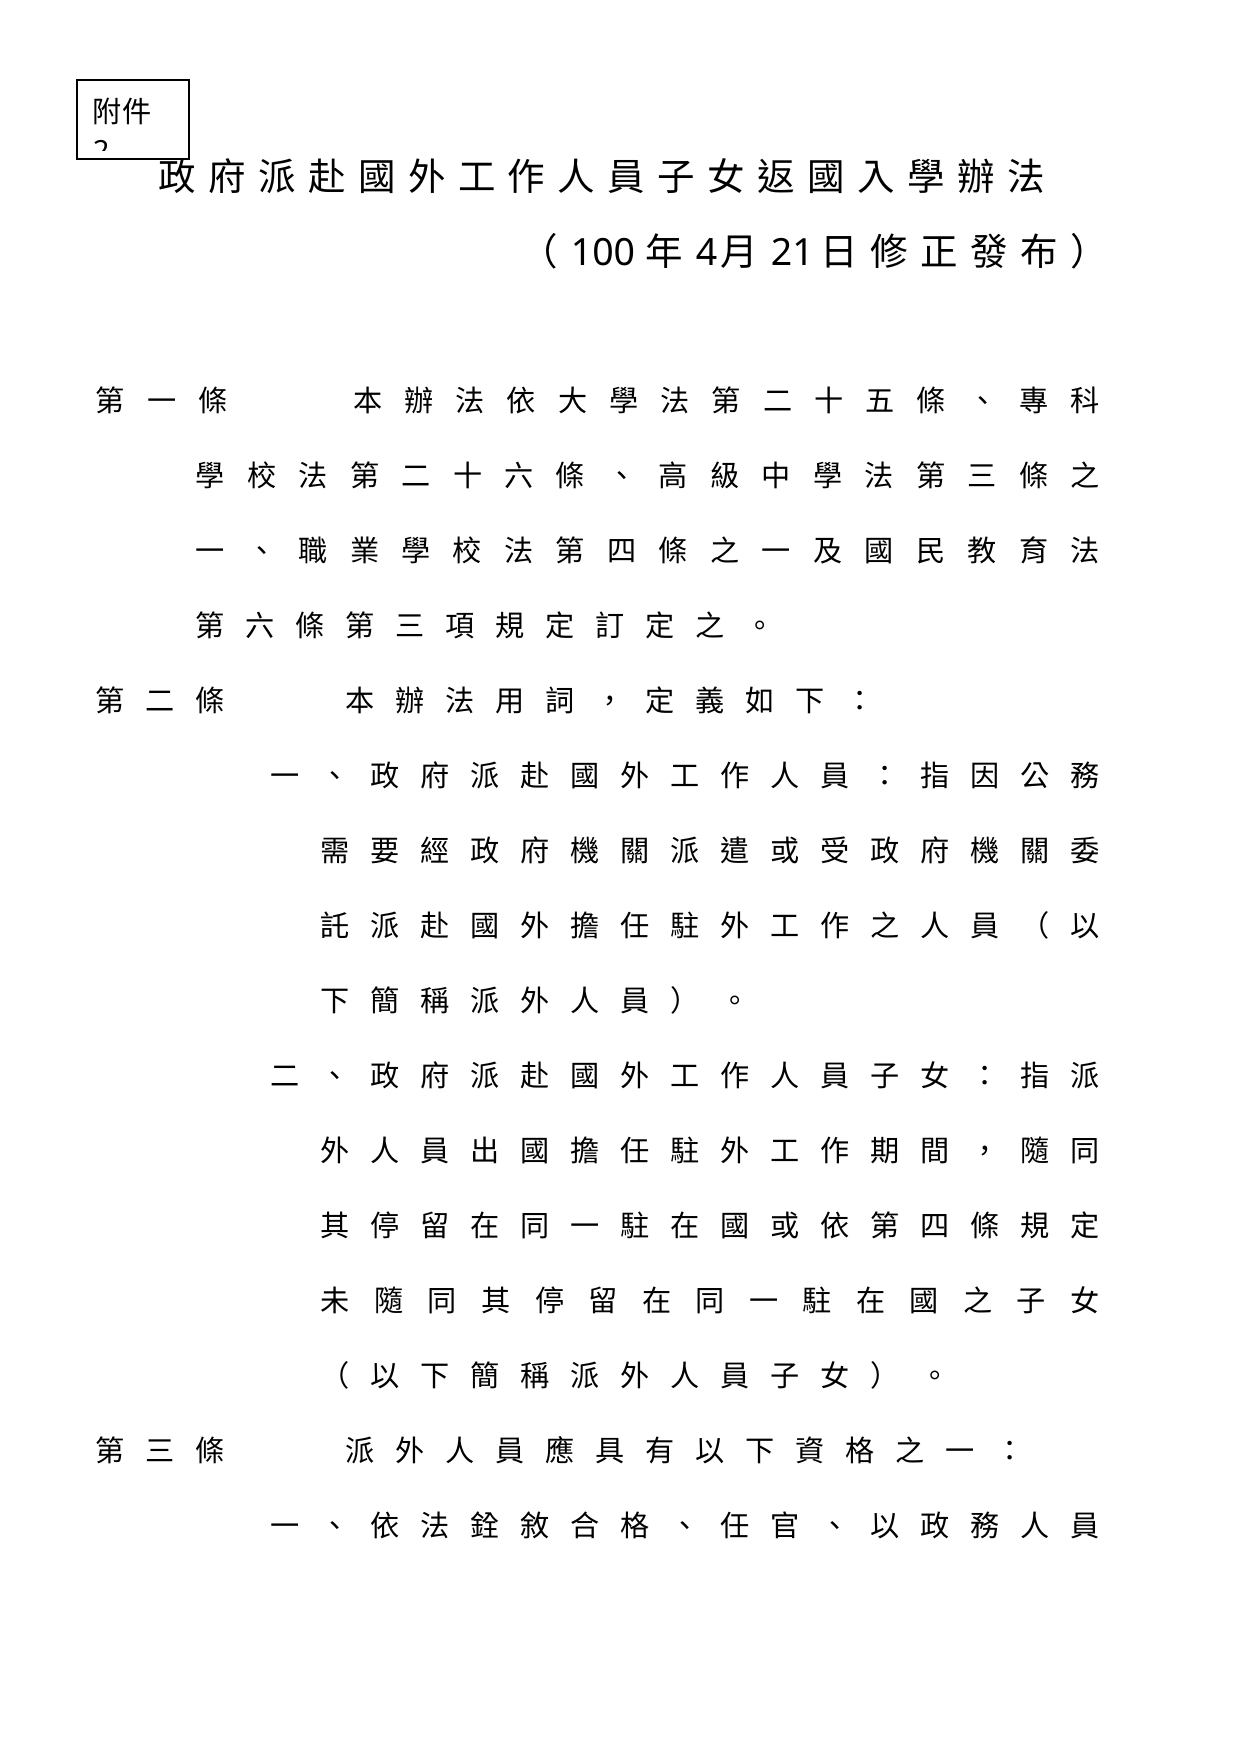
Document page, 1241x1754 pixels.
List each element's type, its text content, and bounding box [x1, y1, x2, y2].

text （100年4月21日修正發布） [96, 211, 1121, 286]
text 第二條 本辦法用詞，定義如下： [96, 661, 1121, 736]
text 二、政府派赴國外工作人員子女：指派外人員出國擔任駐外工作期間，隨同其停留在同一駐在國或依第四條規定未隨同其停留在同一駐在國之子女（以下簡稱派外人員子女）。 [247, 1036, 1121, 1411]
text 一、政府派赴國外工作人員：指因公務需要經政府機關派遣或受政府機關委託派赴國外擔任駐外工作之人員（以下簡稱派外人員）。 [247, 736, 1121, 1036]
text 政府派赴國外工作人員子女返國入學辦法 [96, 136, 1121, 211]
text 政府派赴國外工作人員子女返國入學辦法 [78, 81, 188, 158]
text 第一條 本辦法依大學法第二十五條、專科學校法第二十六條、高級中學法第三條之一、職業學校法第四條之一及國民教育法第六條第三項規定訂定之。 [96, 361, 1121, 661]
text 附件2 [93, 88, 173, 151]
text 第三條 派外人員應具有以下資格之一： [96, 1411, 1121, 1486]
text 一、依法銓敘合格、任官、以政務人員 [247, 1486, 1121, 1561]
